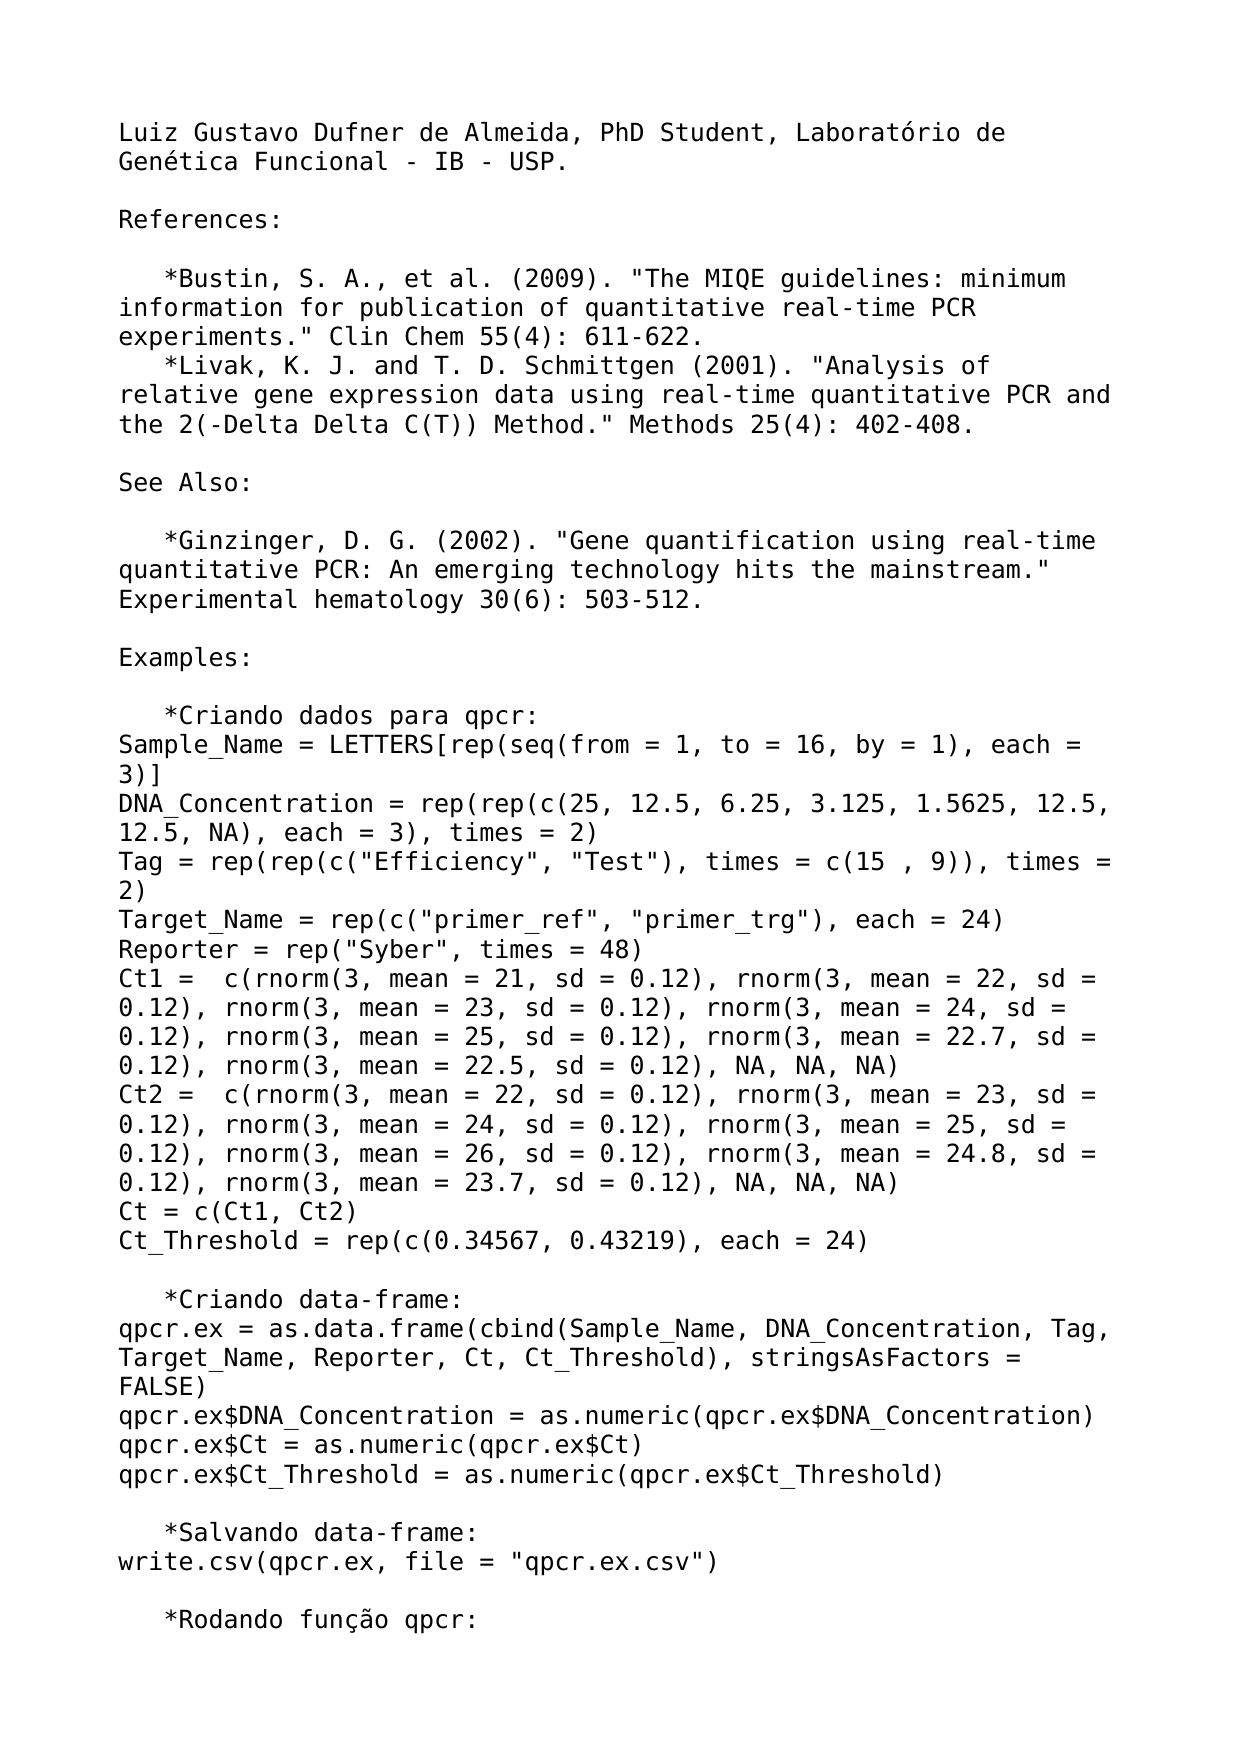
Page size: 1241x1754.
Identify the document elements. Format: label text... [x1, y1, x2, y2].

text Luiz Gustavo Dufner de Almeida, PhD Student, Laboratório de Genética Funcional - IB - USP. References: *Bustin, S. A., et al. (2009). "The MIQE guidelines: minimum information for publication of quantitative real-time PCR experiments." Clin Chem 55(4): 611-622. *Livak, K. J. and T. D. Schmittgen (2001). "Analysis of relative gene expression data using real-time quantitative PCR and the 2(-Delta Delta C(T)) Method." Methods 25(4): 402-408. See Also: *Ginzinger, D. G. (2002). "Gene quantification using real-time quantitative PCR: An emerging technology hits the mainstream." Experimental hematology 30(6): 503-512. Examples: *Criando dados para qpcr: Sample_Name = LETTERS[rep(seq(from = 1, to = 16, by = 1), each = 3)] DNA_Concentration = rep(rep(c(25, 12.5, 6.25, 3.125, 1.5625, 12.5, 12.5, NA), each = 3), times = 2) Tag = rep(rep(c("Efficiency", "Test"), times = c(15 , 9)), times = 2) Target_Name = rep(c("primer_ref", "primer_trg"), each = 24) Reporter = rep("Syber", times = 48) Ct1 = c(rnorm(3, mean = 21, sd = 0.12), rnorm(3, mean = 22, sd = 0.12), rnorm(3, mean = 23, sd = 0.12), rnorm(3, mean = 24, sd = 0.12), rnorm(3, mean = 25, sd = 0.12), rnorm(3, mean = 22.7, sd = 0.12), rnorm(3, mean = 22.5, sd = 0.12), NA, NA, NA) Ct2 = c(rnorm(3, mean = 22, sd = 0.12), rnorm(3, mean = 23, sd = 0.12), rnorm(3, mean = 24, sd = 0.12), rnorm(3, mean = 25, sd = 0.12), rnorm(3, mean = 26, sd = 0.12), rnorm(3, mean = 24.8, sd = 0.12), rnorm(3, mean = 23.7, sd = 0.12), NA, NA, NA) Ct = c(Ct1, Ct2) Ct_Threshold = rep(c(0.34567, 0.43219), each = 24) *Criando data-frame: qpcr.ex = as.data.frame(cbind(Sample_Name, DNA_Concentration, Tag, Target_Name, Reporter, Ct, Ct_Threshold), stringsAsFactors = FALSE) qpcr.ex$DNA_Concentration = as.numeric(qpcr.ex$DNA_Concentration) qpcr.ex$Ct = as.numeric(qpcr.ex$Ct) qpcr.ex$Ct_Threshold = as.numeric(qpcr.ex$Ct_Threshold) *Salvando data-frame: write.csv(qpcr.ex, file = "qpcr.ex.csv") *Rodando função qpcr: [118, 118, 1122, 1635]
